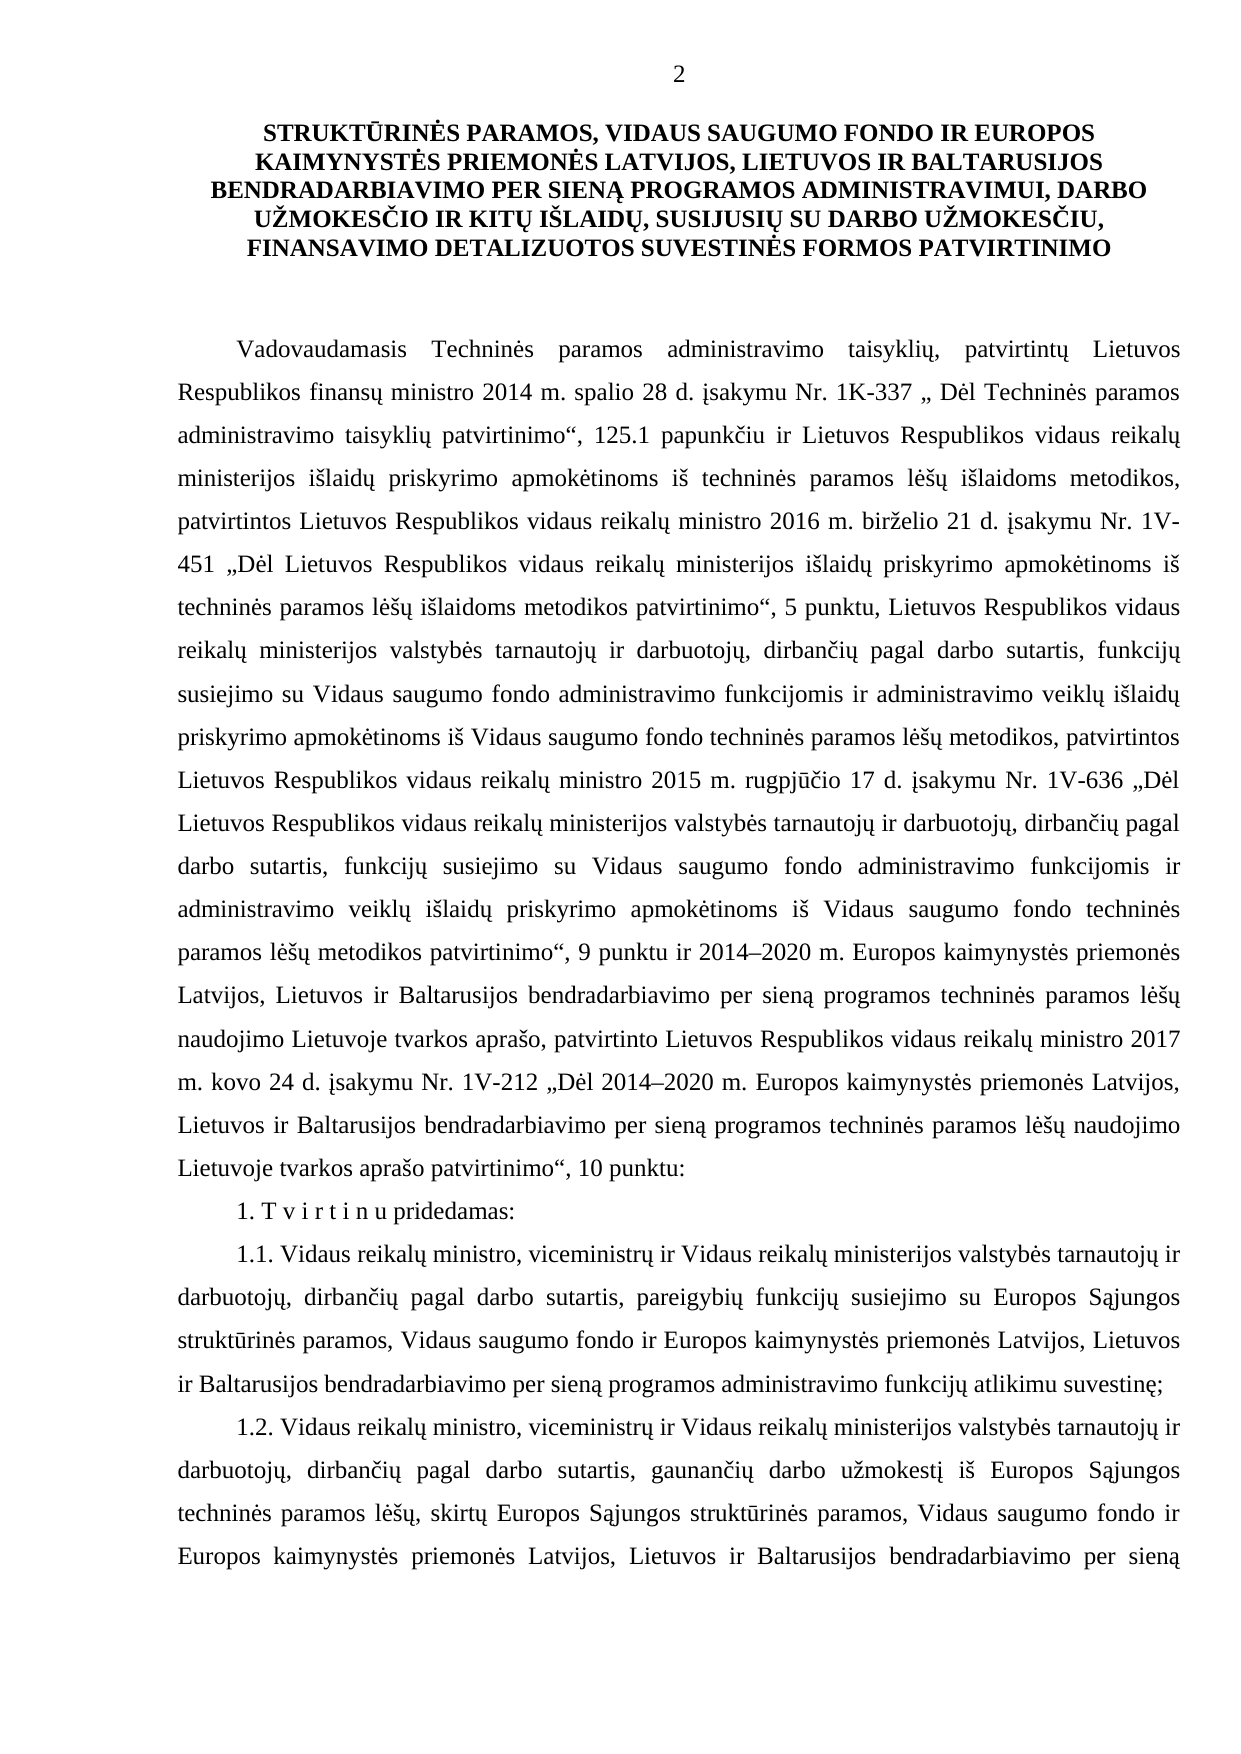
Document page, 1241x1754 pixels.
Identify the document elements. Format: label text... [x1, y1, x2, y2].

text Vadovaudamasis Techninės paramos administravimo taisyklių, patvirtintų Lietuvos Respublikos finansų ministro 2014 m. spalio 28 d. įsakymu Nr. 1K-337 „ Dėl Techninės paramos administravimo taisyklių patvirtinimo“, 125.1 papunkčiu ir Lietuvos Respublikos vidaus reikalų ministerijos išlaidų priskyrimo apmokėtinoms iš techninės paramos lėšų išlaidoms metodikos, patvirtintos Lietuvos Respublikos vidaus reikalų ministro 2016 m. birželio 21 d. įsakymu Nr. 1V-451 „Dėl Lietuvos Respublikos vidaus reikalų ministerijos išlaidų priskyrimo apmokėtinoms iš techninės paramos lėšų išlaidoms metodikos patvirtinimo“, 5 punktu, Lietuvos Respublikos vidaus reikalų ministerijos valstybės tarnautojų ir darbuotojų, dirbančių pagal darbo sutartis, funkcijų susiejimo su Vidaus saugumo fondo administravimo funkcijomis ir administravimo veiklų išlaidų priskyrimo apmokėtinoms iš Vidaus saugumo fondo techninės paramos lėšų metodikos, patvirtintos Lietuvos Respublikos vidaus reikalų ministro 2015 m. rugpjūčio 17 d. įsakymu Nr. 1V-636 „Dėl Lietuvos Respublikos vidaus reikalų ministerijos valstybės tarnautojų ir darbuotojų, dirbančių pagal darbo sutartis, funkcijų susiejimo su Vidaus saugumo fondo administravimo funkcijomis ir administravimo veiklų išlaidų priskyrimo apmokėtinoms iš Vidaus saugumo fondo techninės paramos lėšų metodikos patvirtinimo“, 9 punktu ir 2014–2020 m. Europos kaimynystės priemonės Latvijos, Lietuvos ir Baltarusijos bendradarbiavimo per sieną programos techninės paramos lėšų naudojimo Lietuvoje tvarkos aprašo, patvirtinto Lietuvos Respublikos vidaus reikalų ministro 2017 m. kovo 24 d. įsakymu Nr. 1V-212 „Dėl 2014–2020 m. Europos kaimynystės priemonės Latvijos, Lietuvos ir Baltarusijos bendradarbiavimo per sieną programos techninės paramos lėšų naudojimo Lietuvoje tvarkos aprašo patvirtinimo“, 10 punktu: [177, 334, 1181, 1182]
text 1.1. Vidaus reikalų ministro, viceministrų ir Vidaus reikalų ministerijos valstybės tarnautojų ir darbuotojų, dirbančių pagal darbo sutartis, pareigybių funkcijų susiejimo su Europos Sąjungos struktūrinės paramos, Vidaus saugumo fondo ir Europos kaimynystės priemonės Latvijos, Lietuvos ir Baltarusijos bendradarbiavimo per sieną programos administravimo funkcijų atlikimu suvestinę; [177, 1239, 1181, 1397]
text STRUKTŪRINĖS PARAMOS, VIDAUS SAUGUMO FONDO IR EUROPOS KAIMYNYSTĖS PRIEMONĖS LATVIJOS, LIETUVOS IR BALTARUSIJOS BENDRADARBIAVIMO PER SIENĄ PROGRAMOS ADMINISTRAVIMUI, DARBO UŽMOKESČIO IR KITŲ IŠLAIDŲ, SUSIJUSIŲ SU DARBO UŽMOKESČIU, FINANSAVIMO DETALIZUOTOS SUVESTINĖS FORMOS PATVIRTINIMO [177, 118, 1181, 262]
text 1.2. Vidaus reikalų ministro, viceministrų ir Vidaus reikalų ministerijos valstybės tarnautojų ir darbuotojų, dirbančių pagal darbo sutartis, gaunančių darbo užmokestį iš Europos Sąjungos techninės paramos lėšų, skirtų Europos Sąjungos struktūrinės paramos, Vidaus saugumo fondo ir Europos kaimynystės priemonės Latvijos, Lietuvos ir Baltarusijos bendradarbiavimo per sieną [177, 1412, 1181, 1570]
text 1. T v i r t i n u pridedamas: [177, 1196, 1181, 1225]
